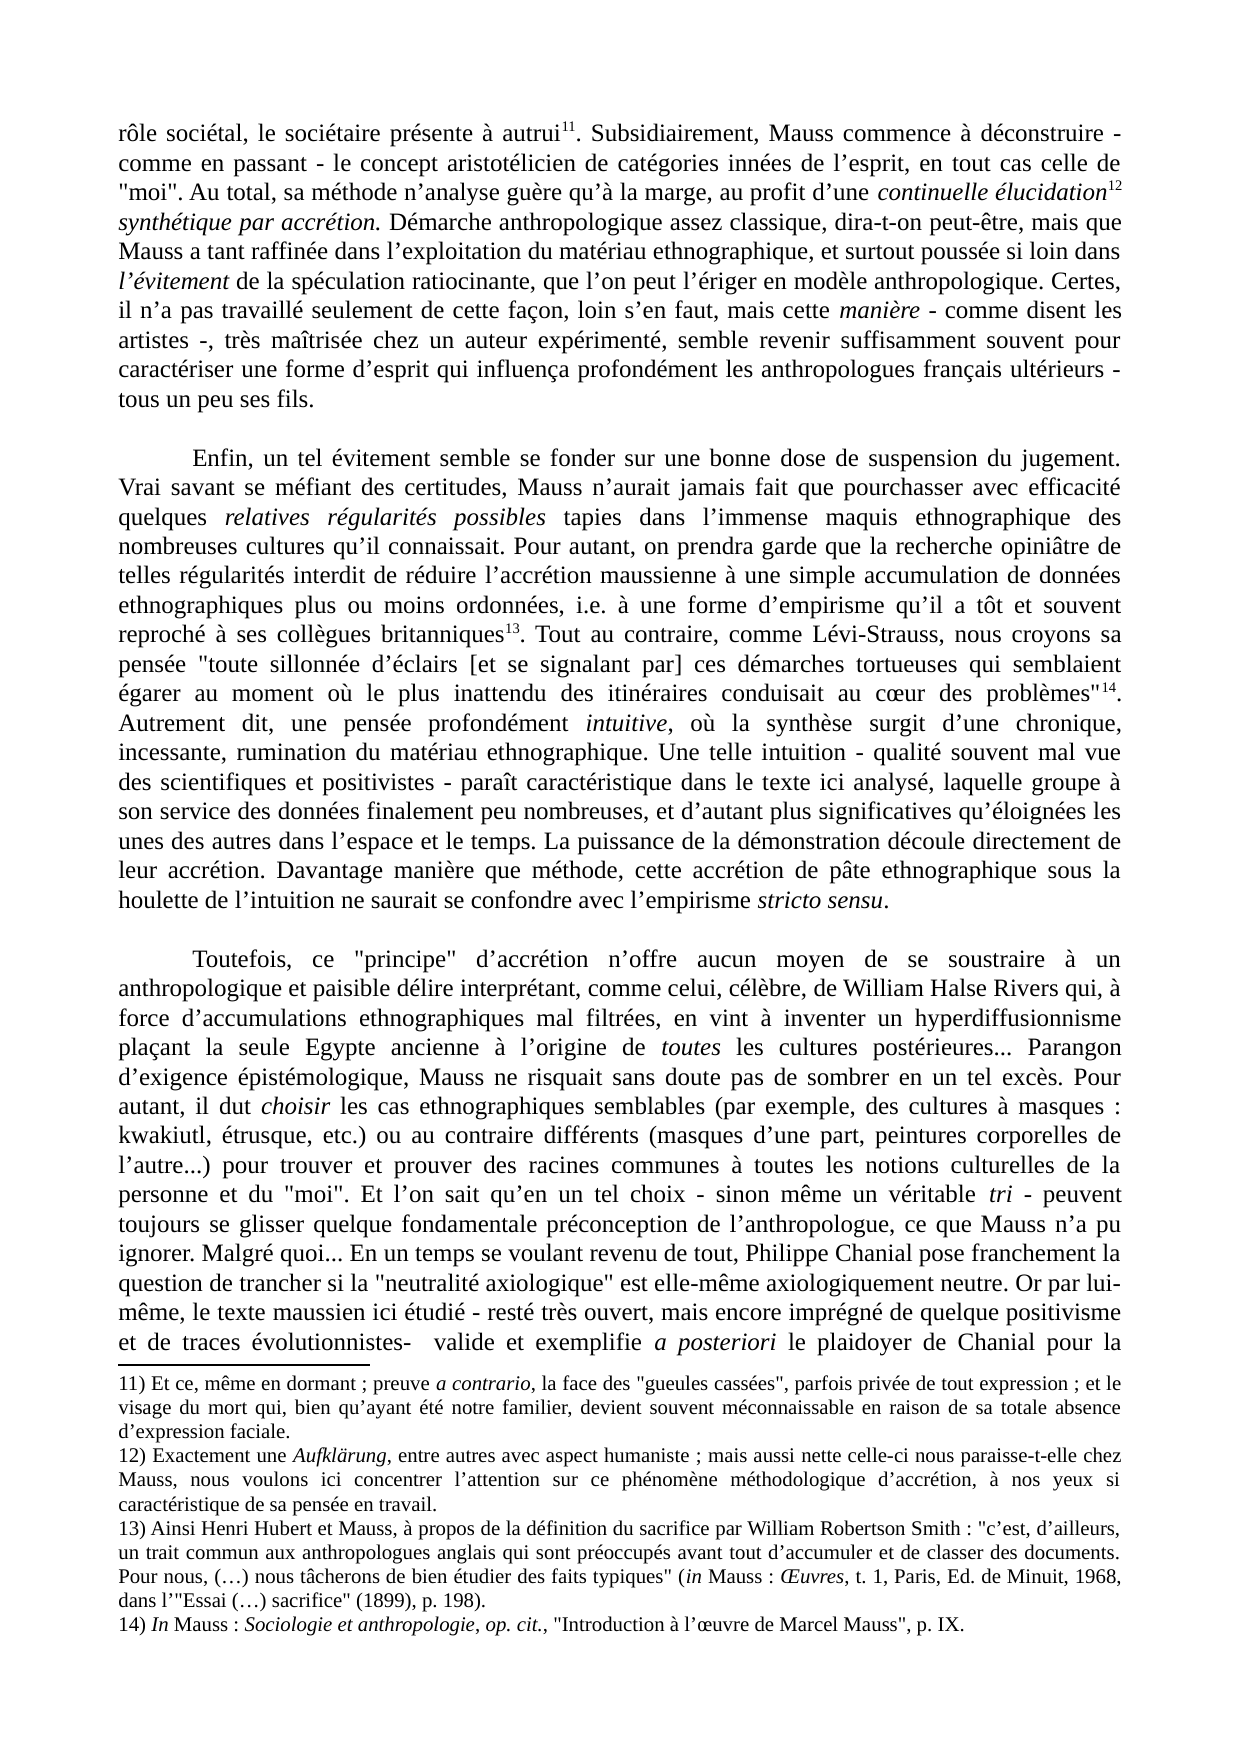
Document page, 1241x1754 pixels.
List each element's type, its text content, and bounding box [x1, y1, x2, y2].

text ) In Mauss : Sociologie et anthropologie, op. cit., "Introduction à l’œuvre de Marcel Mauss", p. IX. [118, 1612, 1122, 1636]
text ) Ainsi Henri Hubert et Mauss, à propos de la définition du sacrifice par William Robertson Smith : "c’est, d’ailleurs, un trait commun aux anthropologues anglais qui sont préoccupés avant tout d’accumuler et de classer des documents. Pour nous, (…) nous tâcherons de bien étudier des faits typiques" (in Mauss : Œuvres, t. 1, Paris, Ed. de Minuit, 1968, dans l’"Essai (…) sacrifice" (1899), p. 198). [118, 1516, 1122, 1612]
text ) Et ce, même en dormant ; preuve a contrario, la face des "gueules cassées", parfois privée de tout expression ; et le visage du mort qui, bien qu’ayant été notre familier, devient souvent méconnaissable en raison de sa totale absence d’expression faciale. [118, 1371, 1122, 1443]
text Enfin, un tel évitement semble se fonder sur une bonne dose de suspension du jugement. Vrai savant se méfiant des certitudes, Mauss n’aurait jamais fait que pourchasser avec efficacité quelques relatives régularités possibles tapies dans l’immense maquis ethnographique des nombreuses cultures qu’il connaissait. Pour autant, on prendra garde que la recherche opiniâtre de telles régularités interdit de réduire l’accrétion maussienne à une simple accumulation de données ethnographiques plus ou moins ordonnées, i.e. à une forme d’empirisme qu’il a tôt et souvent reproché à ses collègues britanniques. Tout au contraire, comme Lévi-Strauss, nous croyons sa pensée "toute sillonnée d’éclairs [et se signalant par] ces démarches tortueuses qui semblaient égarer au moment où le plus inattendu des itinéraires conduisait au cœur des problèmes". Autrement dit, une pensée profondément intuitive, où la synthèse surgit d’une chronique, incessante, rumination du matériau ethnographique. Une telle intuition - qualité souvent mal vue des scientifiques et positivistes - paraît caractéristique dans le texte ici analysé, laquelle groupe à son service des données finalement peu nombreuses, et d’autant plus significatives qu’éloignées les unes des autres dans l’espace et le temps. La puissance de la démonstration découle directement de leur accrétion. Davantage manière que méthode, cette accrétion de pâte ethnographique sous la houlette de l’intuition ne saurait se confondre avec l’empirisme stricto sensu. [118, 442, 1122, 914]
text rôle sociétal, le sociétaire présente à autrui. Subsidiairement, Mauss commence à déconstruire - comme en passant - le concept aristotélicien de catégories innées de l’esprit, en tout cas celle de "moi". Au total, sa méthode n’analyse guère qu’à la marge, au profit d’une continuelle élucidation synthétique par accrétion. Démarche anthropologique assez classique, dira-t-on peut-être, mais que Mauss a tant raffinée dans l’exploitation du matériau ethnographique, et surtout poussée si loin dans l’évitement de la spéculation ratiocinante, que l’on peut l’ériger en modèle anthropologique. Certes, il n’a pas travaillé seulement de cette façon, loin s’en faut, mais cette manière - comme disent les artistes -, très maîtrisée chez un auteur expérimenté, semble revenir suffisamment souvent pour caractériser une forme d’esprit qui influença profondément les anthropologues français ultérieurs - tous un peu ses fils. [118, 118, 1122, 413]
text ) Exactement une Aufklärung, entre autres avec aspect humaniste ; mais aussi nette celle-ci nous paraisse-t-elle chez Mauss, nous voulons ici concentrer l’attention sur ce phénomène méthodologique d’accrétion, à nos yeux si caractéristique de sa pensée en travail. [118, 1443, 1122, 1516]
text Toutefois, ce "principe" d’accrétion n’offre aucun moyen de se soustraire à un anthropologique et paisible délire interprétant, comme celui, célèbre, de William Halse Rivers qui, à force d’accumulations ethnographiques mal filtrées, en vint à inventer un hyperdiffusionnisme plaçant la seule Egypte ancienne à l’origine de toutes les cultures postérieures... Parangon d’exigence épistémologique, Mauss ne risquait sans doute pas de sombrer en un tel excès. Pour autant, il dut choisir les cas ethnographiques semblables (par exemple, des cultures à masques : kwakiutl, étrusque, etc.) ou au contraire différents (masques d’une part, peintures corporelles de l’autre...) pour trouver et prouver des racines communes à toutes les notions culturelles de la personne et du "moi". Et l’on sait qu’en un tel choix - sinon même un véritable tri - peuvent toujours se glisser quelque fondamentale préconception de l’anthropologue, ce que Mauss n’a pu ignorer. Malgré quoi... En un temps se voulant revenu de tout, Philippe Chanial pose franchement la question de trancher si la "neutralité axiologique" est elle-même axiologiquement neutre. Or par lui-même, le texte maussien ici étudié - resté très ouvert, mais encore imprégné de quelque positivisme et de traces évolutionnistes- valide et exemplifie a posteriori le plaidoyer de Chanial pour la [118, 943, 1122, 1356]
